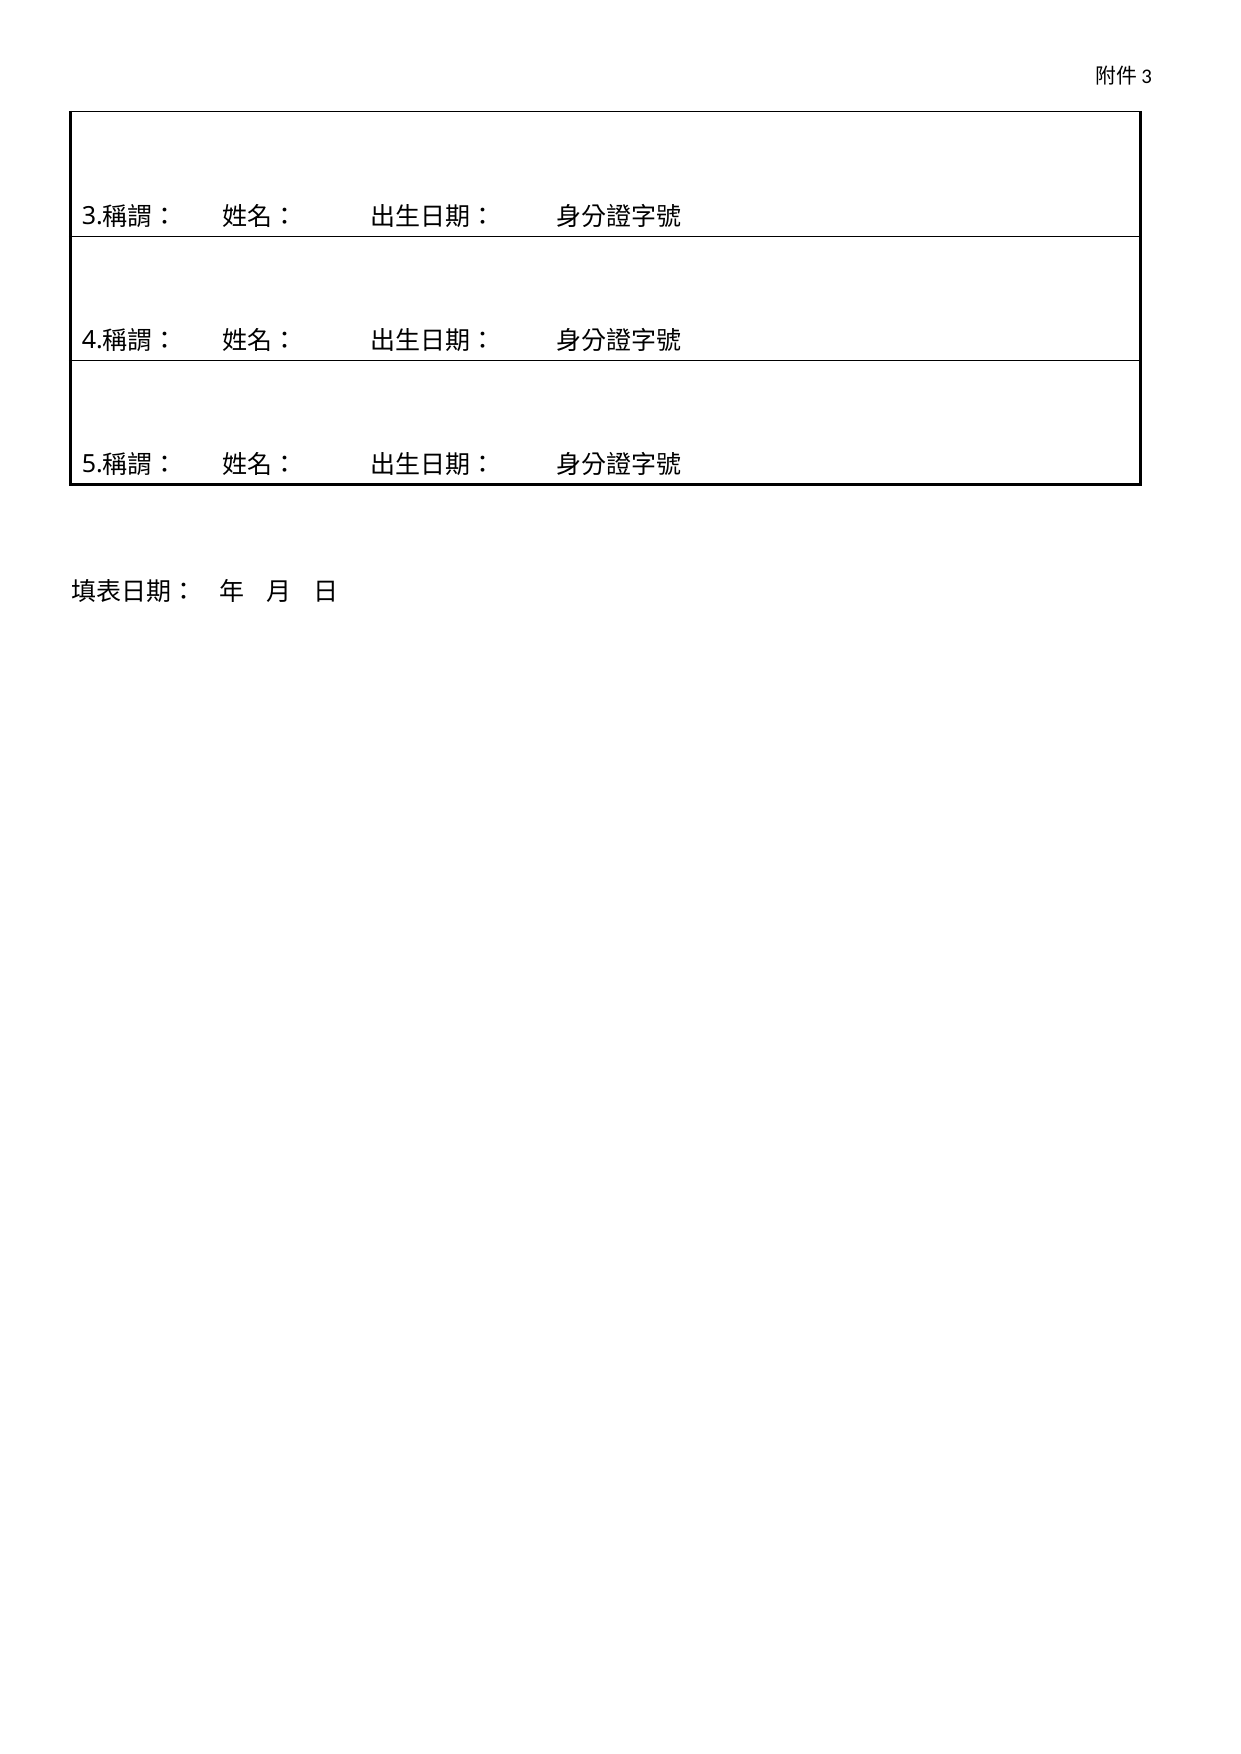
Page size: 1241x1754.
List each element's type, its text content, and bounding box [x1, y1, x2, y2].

table_cell 4.稱謂： 姓名： 出生日期： 身分證字號 [72, 237, 1139, 359]
table_cell 3.稱謂： 姓名： 出生日期： 身分證字號 [72, 112, 1139, 236]
table_cell 5.稱謂： 姓名： 出生日期： 身分證字號 [72, 361, 1139, 483]
text 填表日期： 年 月 日 [59, 548, 1152, 611]
